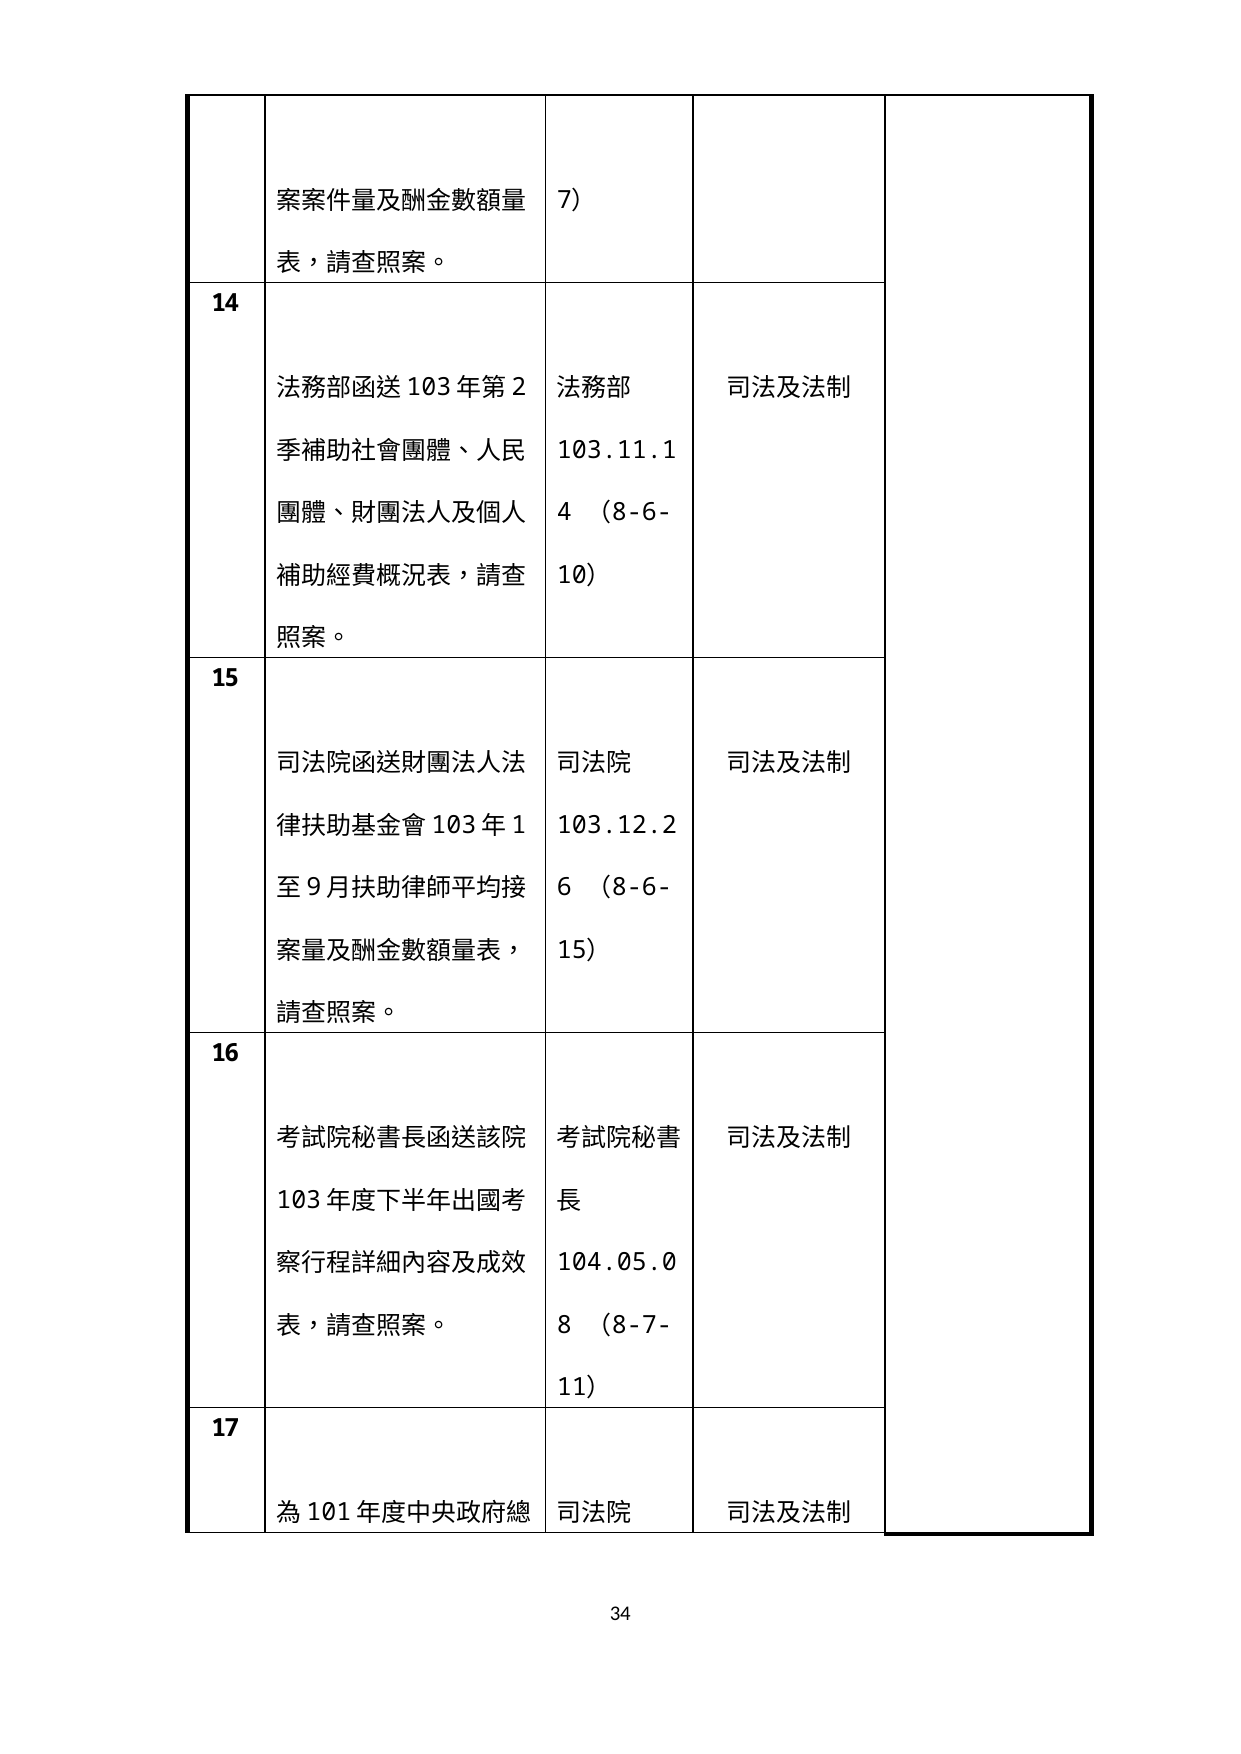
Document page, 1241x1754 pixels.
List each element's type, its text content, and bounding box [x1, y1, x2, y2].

table_cell 17 [190, 1408, 264, 1532]
table_cell 司法及法制 [694, 1408, 884, 1532]
table_cell 法務部函送103年第2季補助社會團體、人民團體、財團法人及個人補助經費概況表，請查照案。 [266, 283, 545, 657]
table_cell 考試院秘書長函送該院103年度下半年出國考察行程詳細內容及成效表，請查照案。 [266, 1033, 545, 1407]
table_cell 為101年度中央政府總 [266, 1408, 545, 1532]
table_cell 司法及法制 [694, 283, 884, 657]
table_cell 14 [190, 283, 264, 657]
table_cell 案案件量及酬金數額量表，請查照案。 [266, 96, 545, 282]
table_cell 7） [546, 96, 692, 282]
table_cell [190, 96, 264, 282]
table_cell 司法院函送財團法人法律扶助基金會103年1至9月扶助律師平均接案量及酬金數額量表，請查照案。 [266, 658, 545, 1032]
table_cell 考試院秘書長 104.05.08 （8-7-11） [546, 1033, 692, 1407]
table_cell 15 [190, 658, 264, 1032]
table_cell 司法及法制 [694, 1033, 884, 1407]
table_cell [886, 96, 1089, 1532]
table_cell [694, 96, 884, 282]
table_cell 司法院 [546, 1408, 692, 1532]
table_cell 司法院 103.12.26 （8-6-15） [546, 658, 692, 1032]
table_cell 司法及法制 [694, 658, 884, 1032]
table_cell 16 [190, 1033, 264, 1407]
table_cell 法務部 103.11.14 （8-6-10） [546, 283, 692, 657]
